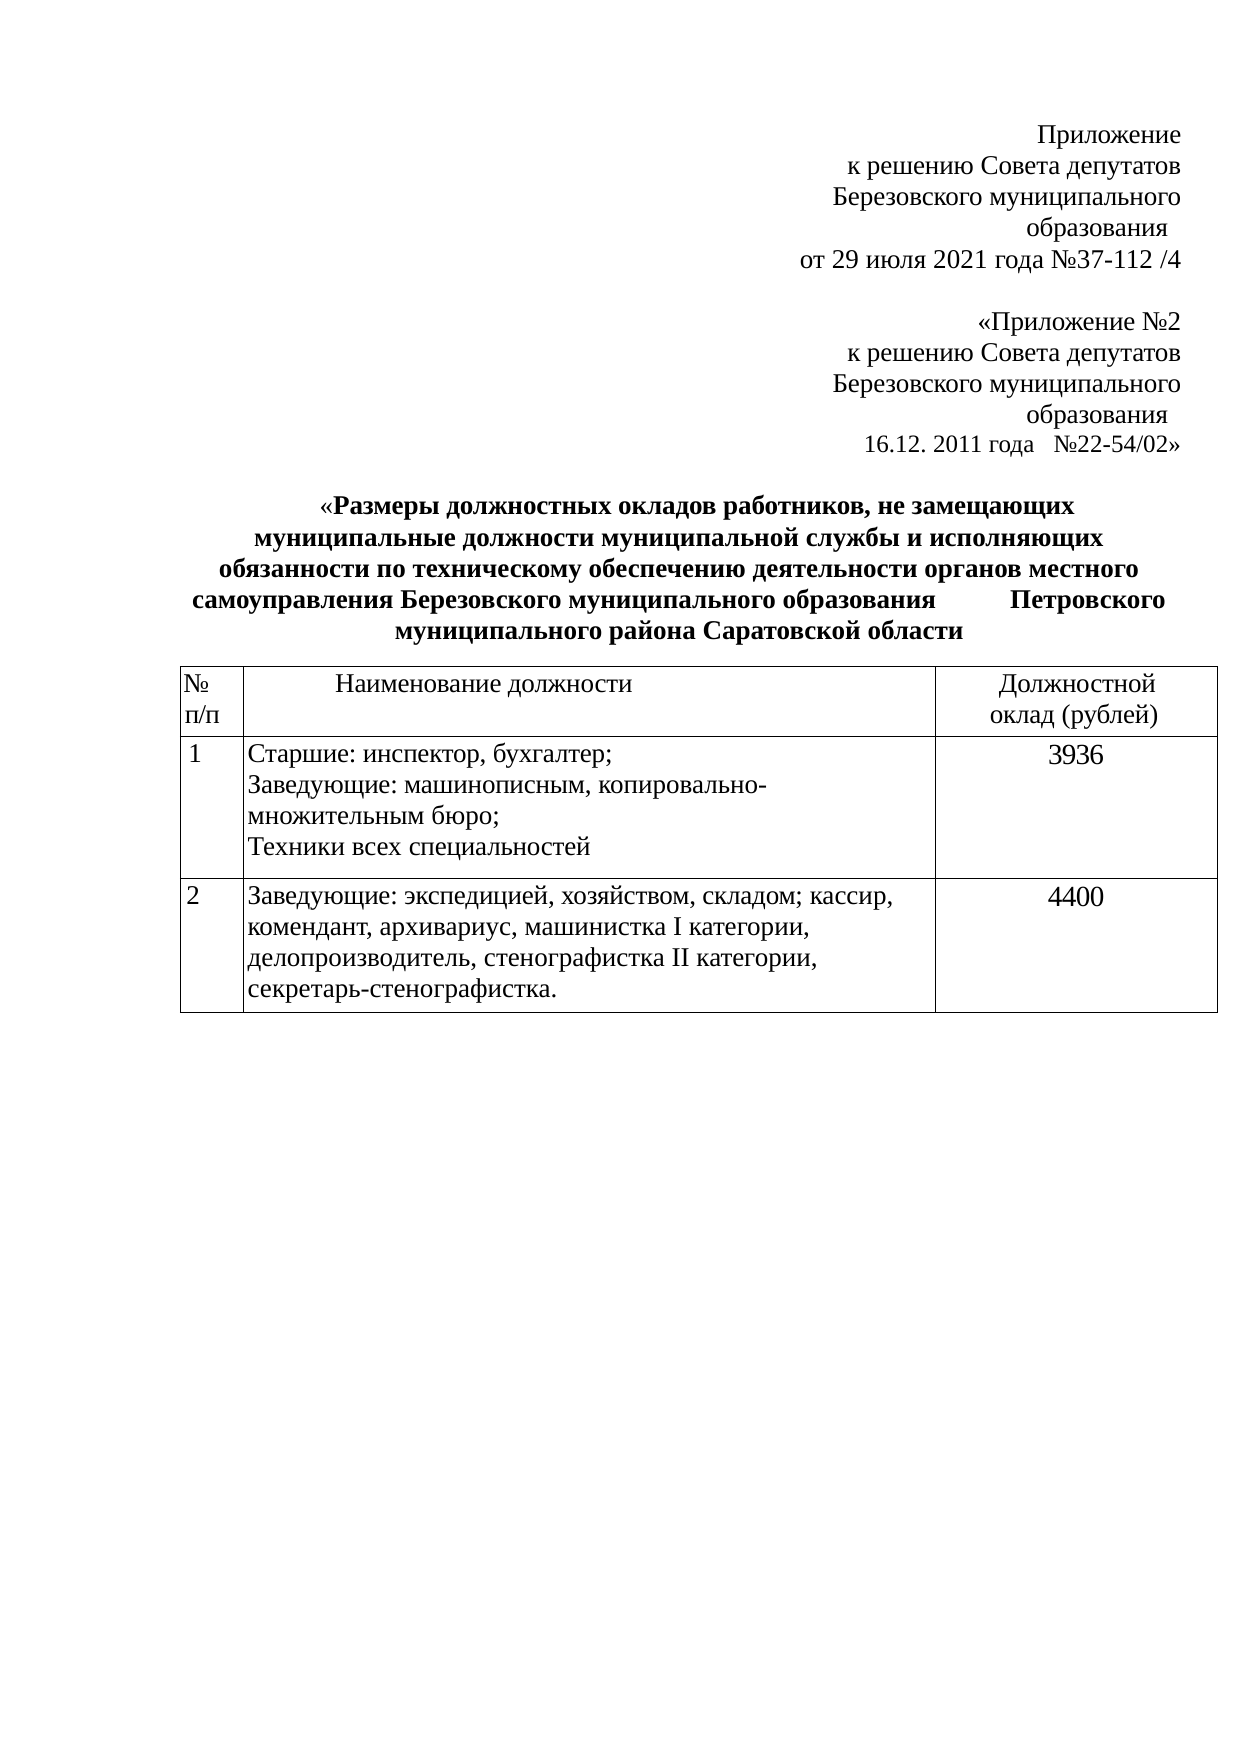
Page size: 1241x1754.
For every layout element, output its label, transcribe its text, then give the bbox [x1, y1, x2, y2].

table_header Должностной оклад (рублей) [936, 667, 1217, 736]
table_header № п/п [181, 667, 243, 736]
table_header Наименование должности [244, 667, 935, 736]
text Приложение к решению Совета депутатов Березовского муниципального образования от 29 июля 2021 года №37-112 /4 [177, 118, 1181, 274]
text «Приложение №2 к решению Совета депутатов Березовского муниципального образования 16.12. 2011 года №22-54/02» [177, 305, 1181, 458]
table_cell 4400 [936, 879, 1217, 1012]
text муниципальные должности муниципальной службы и исполняющих обязанности по техническому обеспечению деятельности органов местного самоуправления Березовского муниципального образования Петровского муниципального района Саратовской области [177, 521, 1181, 645]
table_cell Старшие: инспектор, бухгалтер; Заведующие: машинописным, копировально-множительным бюро; Техники всех специальностей [244, 737, 935, 878]
table_cell 3936 [936, 737, 1217, 878]
text «Размеры должностных окладов работников, не замещающих [177, 489, 1181, 521]
table_cell 1 [181, 737, 243, 878]
table_cell Заведующие: экспедицией, хозяйством, складом; кассир, комендант, архивариус, машинистка I категории, делопроизводитель, стенографистка II категории, секретарь-стенографистка. [244, 879, 935, 1012]
table_cell 2 [239, 879, 243, 1012]
table_cell 2 [181, 879, 186, 1012]
